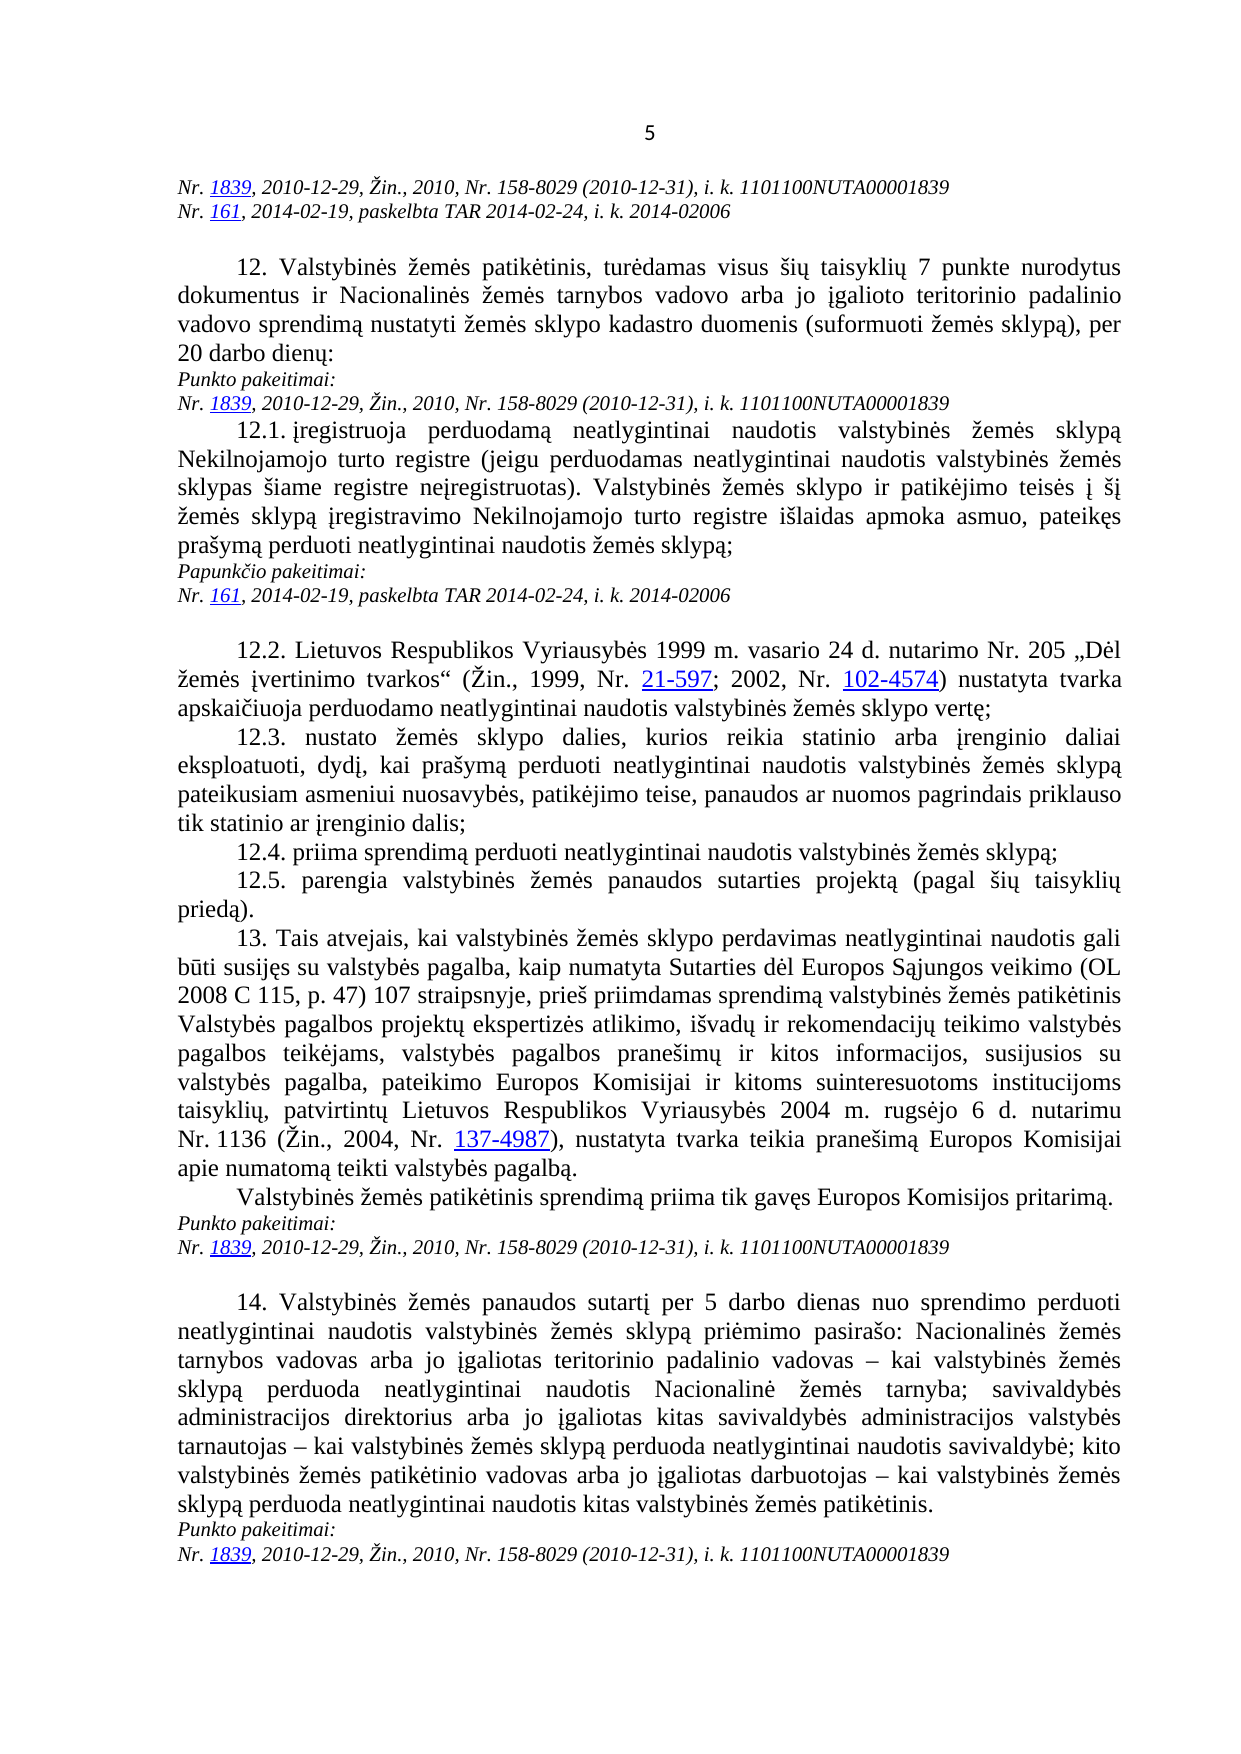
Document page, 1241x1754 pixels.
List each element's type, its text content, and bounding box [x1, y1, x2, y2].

text Papunkčio pakeitimai: [177, 559, 1122, 583]
text Nr. 161, 2014-02-19, paskelbta TAR 2014-02-24, i. k. 2014-02006 [177, 199, 1122, 223]
text 12. Valstybinės žemės patikėtinis, turėdamas visus šių taisyklių 7 punkte nurodytus dokumentus ir Nacionalinės žemės tarnybos vadovo arba jo įgalioto teritorinio padalinio vadovo sprendimą nustatyti žemės sklypo kadastro duomenis (suformuoti žemės sklypą), per 20 darbo dienų: [177, 252, 1122, 367]
text Punkto pakeitimai: [177, 1517, 1122, 1541]
text 14. Valstybinės žemės panaudos sutartį per 5 darbo dienas nuo sprendimo perduoti neatlygintinai naudotis valstybinės žemės sklypą priėmimo pasirašo: Nacionalinės žemės tarnybos vadovas arba jo įgaliotas teritorinio padalinio vadovas – kai valstybinės žemės sklypą perduoda neatlygintinai naudotis Nacionalinė žemės tarnyba; savivaldybės administracijos direktorius arba jo įgaliotas kitas savivaldybės administracijos valstybės tarnautojas – kai valstybinės žemės sklypą perduoda neatlygintinai naudotis savivaldybė; kito valstybinės žemės patikėtinio vadovas arba jo įgaliotas darbuotojas – kai valstybinės žemės sklypą perduoda neatlygintinai naudotis kitas valstybinės žemės patikėtinis. [177, 1287, 1122, 1517]
text 12.1. įregistruoja perduodamą neatlygintinai naudotis valstybinės žemės sklypą Nekilnojamojo turto registre (jeigu perduodamas neatlygintinai naudotis valstybinės žemės sklypas šiame registre neįregistruotas). Valstybinės žemės sklypo ir patikėjimo teisės į šį žemės sklypą įregistravimo Nekilnojamojo turto registre išlaidas apmoka asmuo, pateikęs prašymą perduoti neatlygintinai naudotis žemės sklypą; [177, 415, 1122, 559]
text Nr. 1839, 2010-12-29, Žin., 2010, Nr. 158-8029 (2010-12-31), i. k. 1101100NUTA00001839 [177, 1234, 1122, 1259]
text Nr. 1839, 2010-12-29, Žin., 2010, Nr. 158-8029 (2010-12-31), i. k. 1101100NUTA00001839 [177, 1541, 1122, 1566]
text 12.5. parengia valstybinės žemės panaudos sutarties projektą (pagal šių taisyklių priedą). [177, 866, 1122, 923]
text Valstybinės žemės patikėtinis sprendimą priima tik gavęs Europos Komisijos pritarimą. [177, 1182, 1122, 1211]
text Nr. 1839, 2010-12-29, Žin., 2010, Nr. 158-8029 (2010-12-31), i. k. 1101100NUTA00001839 [177, 175, 1122, 199]
text 13. Tais atvejais, kai valstybinės žemės sklypo perdavimas neatlygintinai naudotis gali būti susijęs su valstybės pagalba, kaip numatyta Sutarties dėl Europos Sąjungos veikimo (OL 2008 C 115, p. 47) 107 straipsnyje, prieš priimdamas sprendimą valstybinės žemės patikėtinis Valstybės pagalbos projektų ekspertizės atlikimo, išvadų ir rekomendacijų teikimo valstybės pagalbos teikėjams, valstybės pagalbos pranešimų ir kitos informacijos, susijusios su valstybės pagalba, pateikimo Europos Komisijai ir kitoms suinteresuotoms institucijoms taisyklių, patvirtintų Lietuvos Respublikos Vyriausybės 2004 m. rugsėjo 6 d. nutarimu Nr. 1136 (Žin., 2004, Nr. 137-4987), nustatyta tvarka teikia pranešimą Europos Komisijai apie numatomą teikti valstybės pagalbą. [177, 923, 1122, 1182]
text Punkto pakeitimai: [177, 367, 1122, 391]
text Punkto pakeitimai: [177, 1211, 1122, 1234]
text Nr. 1839, 2010-12-29, Žin., 2010, Nr. 158-8029 (2010-12-31), i. k. 1101100NUTA00001839 [177, 391, 1122, 415]
text Nr. 161, 2014-02-19, paskelbta TAR 2014-02-24, i. k. 2014-02006 [177, 583, 1122, 607]
text 12.2. Lietuvos Respublikos Vyriausybės 1999 m. vasario 24 d. nutarimo Nr. 205 „Dėl žemės įvertinimo tvarkos“ (Žin., 1999, Nr. 21-597; 2002, Nr. 102-4574) nustatyta tvarka apskaičiuoja perduodamo neatlygintinai naudotis valstybinės žemės sklypo vertę; [177, 636, 1122, 722]
text 12.4. priima sprendimą perduoti neatlygintinai naudotis valstybinės žemės sklypą; [177, 837, 1122, 866]
text 12.3. nustato žemės sklypo dalies, kurios reikia statinio arba įrenginio daliai eksploatuoti, dydį, kai prašymą perduoti neatlygintinai naudotis valstybinės žemės sklypą pateikusiam asmeniui nuosavybės, patikėjimo teise, panaudos ar nuomos pagrindais priklauso tik statinio ar įrenginio dalis; [177, 722, 1122, 837]
